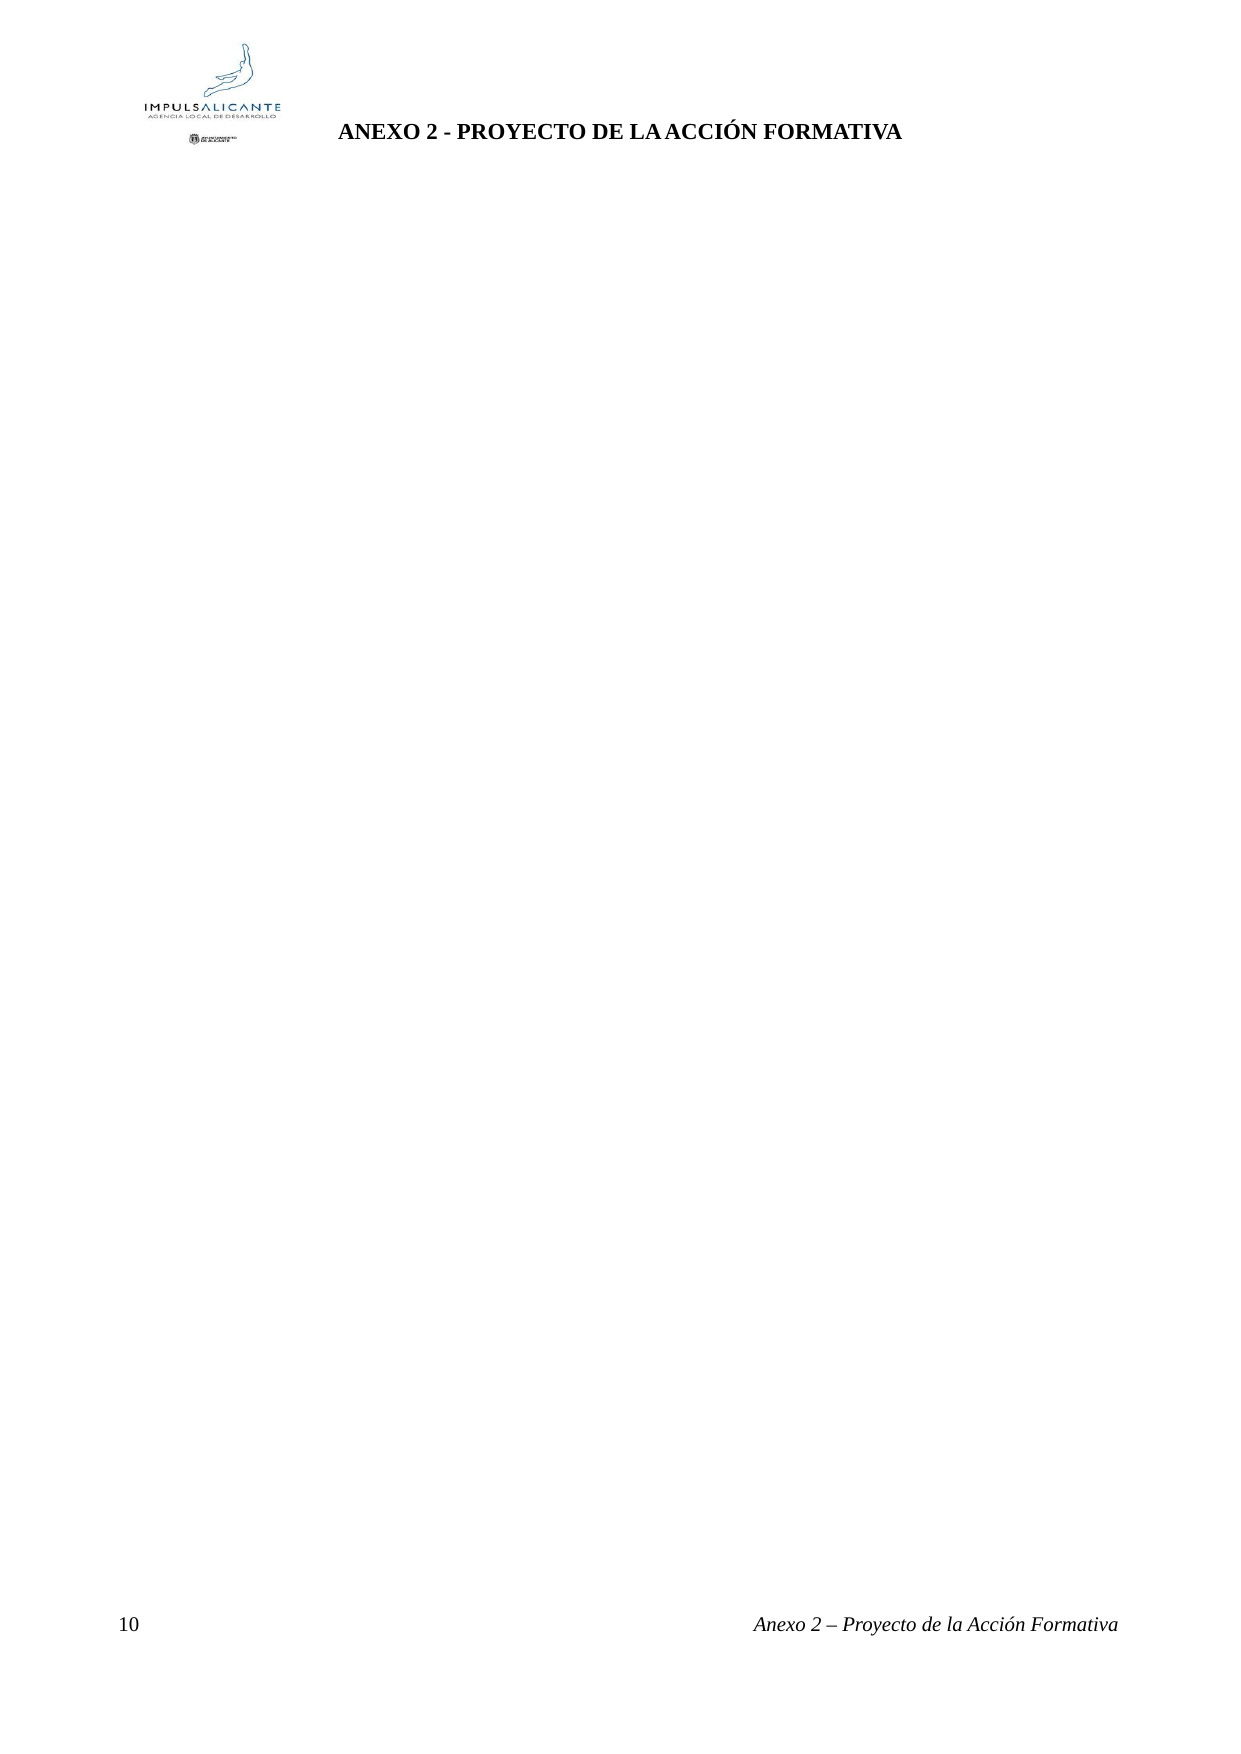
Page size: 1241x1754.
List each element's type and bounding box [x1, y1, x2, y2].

picture [118, 37, 305, 151]
